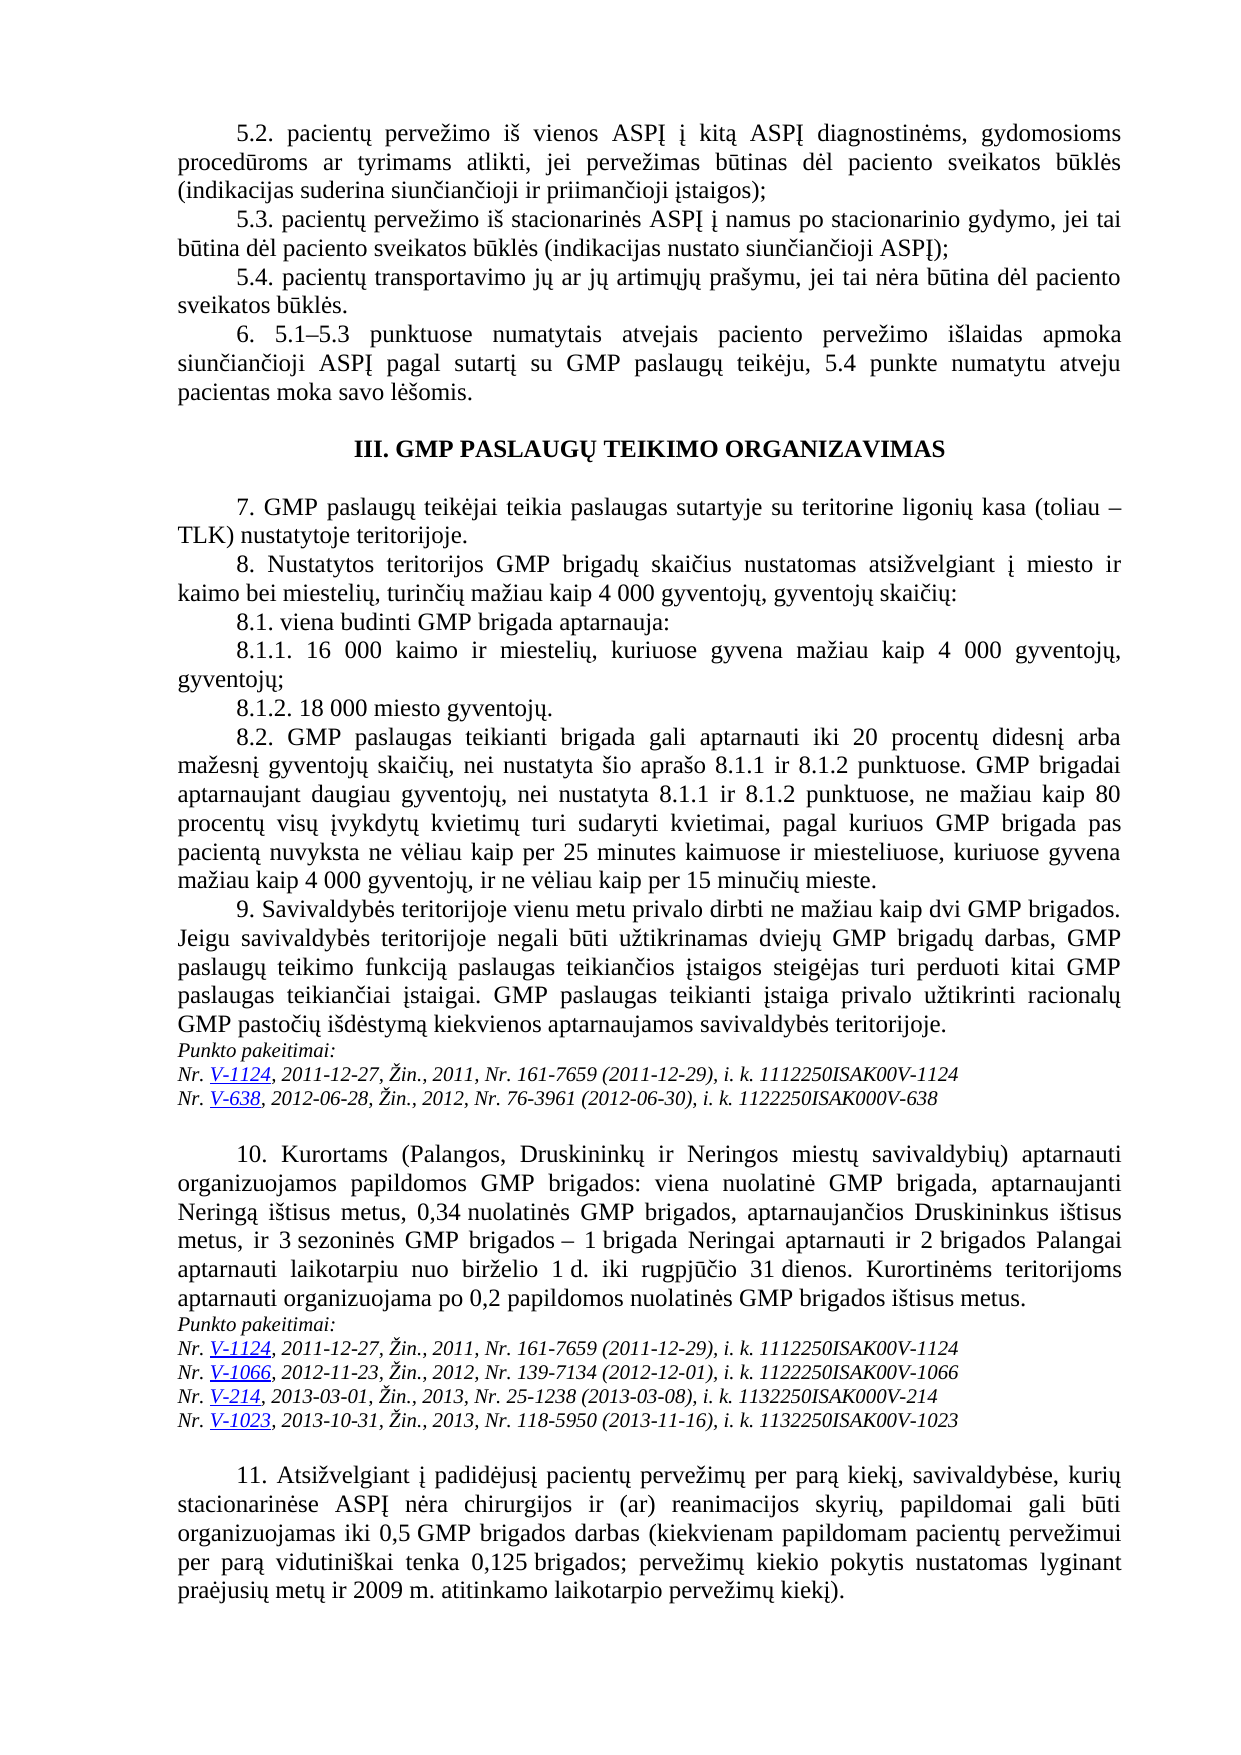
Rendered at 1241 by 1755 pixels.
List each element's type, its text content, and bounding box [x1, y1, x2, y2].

text III. GMP PASLAUGŲ TEIKIMO ORGANIZAVIMAS [177, 434, 1122, 463]
text 8.1.2. 18 000 miesto gyventojų. [177, 693, 1122, 722]
text Punkto pakeitimai: [177, 1038, 1122, 1062]
text Nr. V-1124, 2011-12-27, Žin., 2011, Nr. 161-7659 (2011-12-29), i. k. 1112250ISAK00V-1124 [177, 1336, 1122, 1360]
text 8.2. GMP paslaugas teikianti brigada gali aptarnauti iki 20 procentų didesnį arba mažesnį gyventojų skaičių, nei nustatyta šio aprašo 8.1.1 ir 8.1.2 punktuose. GMP brigadai aptarnaujant daugiau gyventojų, nei nustatyta 8.1.1 ir 8.1.2 punktuose, ne mažiau kaip 80 procentų visų įvykdytų kvietimų turi sudaryti kvietimai, pagal kuriuos GMP brigada pas pacientą nuvyksta ne vėliau kaip per 25 minutes kaimuose ir miesteliuose, kuriuose gyvena mažiau kaip 4 000 gyventojų, ir ne vėliau kaip per 15 minučių mieste. [177, 722, 1122, 894]
text 6. 5.1–5.3 punktuose numatytais atvejais paciento pervežimo išlaidas apmoka siunčiančioji ASPĮ pagal sutartį su GMP paslaugų teikėju, 5.4 punkte numatytu atveju pacientas moka savo lėšomis. [177, 319, 1122, 406]
text 11. Atsižvelgiant į padidėjusį pacientų pervežimų per parą kiekį, savivaldybėse, kurių stacionarinėse ASPĮ nėra chirurgijos ir (ar) reanimacijos skyrių, papildomai gali būti organizuojamas iki 0,5 GMP brigados darbas (kiekvienam papildomam pacientų pervežimui per parą vidutiniškai tenka 0,125 brigados; pervežimų kiekio pokytis nustatomas lyginant praėjusių metų ir 2009 m. atitinkamo laikotarpio pervežimų kiekį). [177, 1461, 1122, 1604]
text 5.2. pacientų pervežimo iš vienos ASPĮ į kitą ASPĮ diagnostinėms, gydomosioms procedūroms ar tyrimams atlikti, jei pervežimas būtinas dėl paciento sveikatos būklės (indikacijas suderina siunčiančioji ir priimančioji įstaigos); [177, 118, 1122, 204]
text 5.4. pacientų transportavimo jų ar jų artimųjų prašymu, jei tai nėra būtina dėl paciento sveikatos būklės. [177, 262, 1122, 319]
text Nr. V-638, 2012-06-28, Žin., 2012, Nr. 76-3961 (2012-06-30), i. k. 1122250ISAK000V-638 [177, 1086, 1122, 1110]
text Nr. V-1023, 2013-10-31, Žin., 2013, Nr. 118-5950 (2013-11-16), i. k. 1132250ISAK00V-1023 [177, 1408, 1122, 1432]
text 8. Nustatytos teritorijos GMP brigadų skaičius nustatomas atsižvelgiant į miesto ir kaimo bei miestelių, turinčių mažiau kaip 4 000 gyventojų, gyventojų skaičių: [177, 549, 1122, 607]
text 7. GMP paslaugų teikėjai teikia paslaugas sutartyje su teritorine ligonių kasa (toliau – TLK) nustatytoje teritorijoje. [177, 492, 1122, 549]
text Nr. V-214, 2013-03-01, Žin., 2013, Nr. 25-1238 (2013-03-08), i. k. 1132250ISAK000V-214 [177, 1384, 1122, 1408]
text 5.3. pacientų pervežimo iš stacionarinės ASPĮ į namus po stacionarinio gydymo, jei tai būtina dėl paciento sveikatos būklės (indikacijas nustato siunčiančioji ASPĮ); [177, 204, 1122, 262]
text 8.1. viena budinti GMP brigada aptarnauja: [177, 607, 1122, 636]
text Nr. V-1066, 2012-11-23, Žin., 2012, Nr. 139-7134 (2012-12-01), i. k. 1122250ISAK00V-1066 [177, 1360, 1122, 1384]
text Punkto pakeitimai: [177, 1312, 1122, 1336]
text 9. Savivaldybės teritorijoje vienu metu privalo dirbti ne mažiau kaip dvi GMP brigados. Jeigu savivaldybės teritorijoje negali būti užtikrinamas dviejų GMP brigadų darbas, GMP paslaugų teikimo funkciją paslaugas teikiančios įstaigos steigėjas turi perduoti kitai GMP paslaugas teikiančiai įstaigai. GMP paslaugas teikianti įstaiga privalo užtikrinti racionalų GMP pastočių išdėstymą kiekvienos aptarnaujamos savivaldybės teritorijoje. [177, 894, 1122, 1038]
text 10. Kurortams (Palangos, Druskininkų ir Neringos miestų savivaldybių) aptarnauti organizuojamos papildomos GMP brigados: viena nuolatinė GMP brigada, aptarnaujanti Neringą ištisus metus, 0,34 nuolatinės GMP brigados, aptarnaujančios Druskininkus ištisus metus, ir 3 sezoninės GMP brigados – 1 brigada Neringai aptarnauti ir 2 brigados Palangai aptarnauti laikotarpiu nuo birželio 1 d. iki rugpjūčio 31 dienos. Kurortinėms teritorijoms aptarnauti organizuojama po 0,2 papildomos nuolatinės GMP brigados ištisus metus. [177, 1139, 1122, 1312]
text Nr. V-1124, 2011-12-27, Žin., 2011, Nr. 161-7659 (2011-12-29), i. k. 1112250ISAK00V-1124 [177, 1062, 1122, 1086]
text 8.1.1. 16 000 kaimo ir miestelių, kuriuose gyvena mažiau kaip 4 000 gyventojų, gyventojų; [177, 636, 1122, 693]
